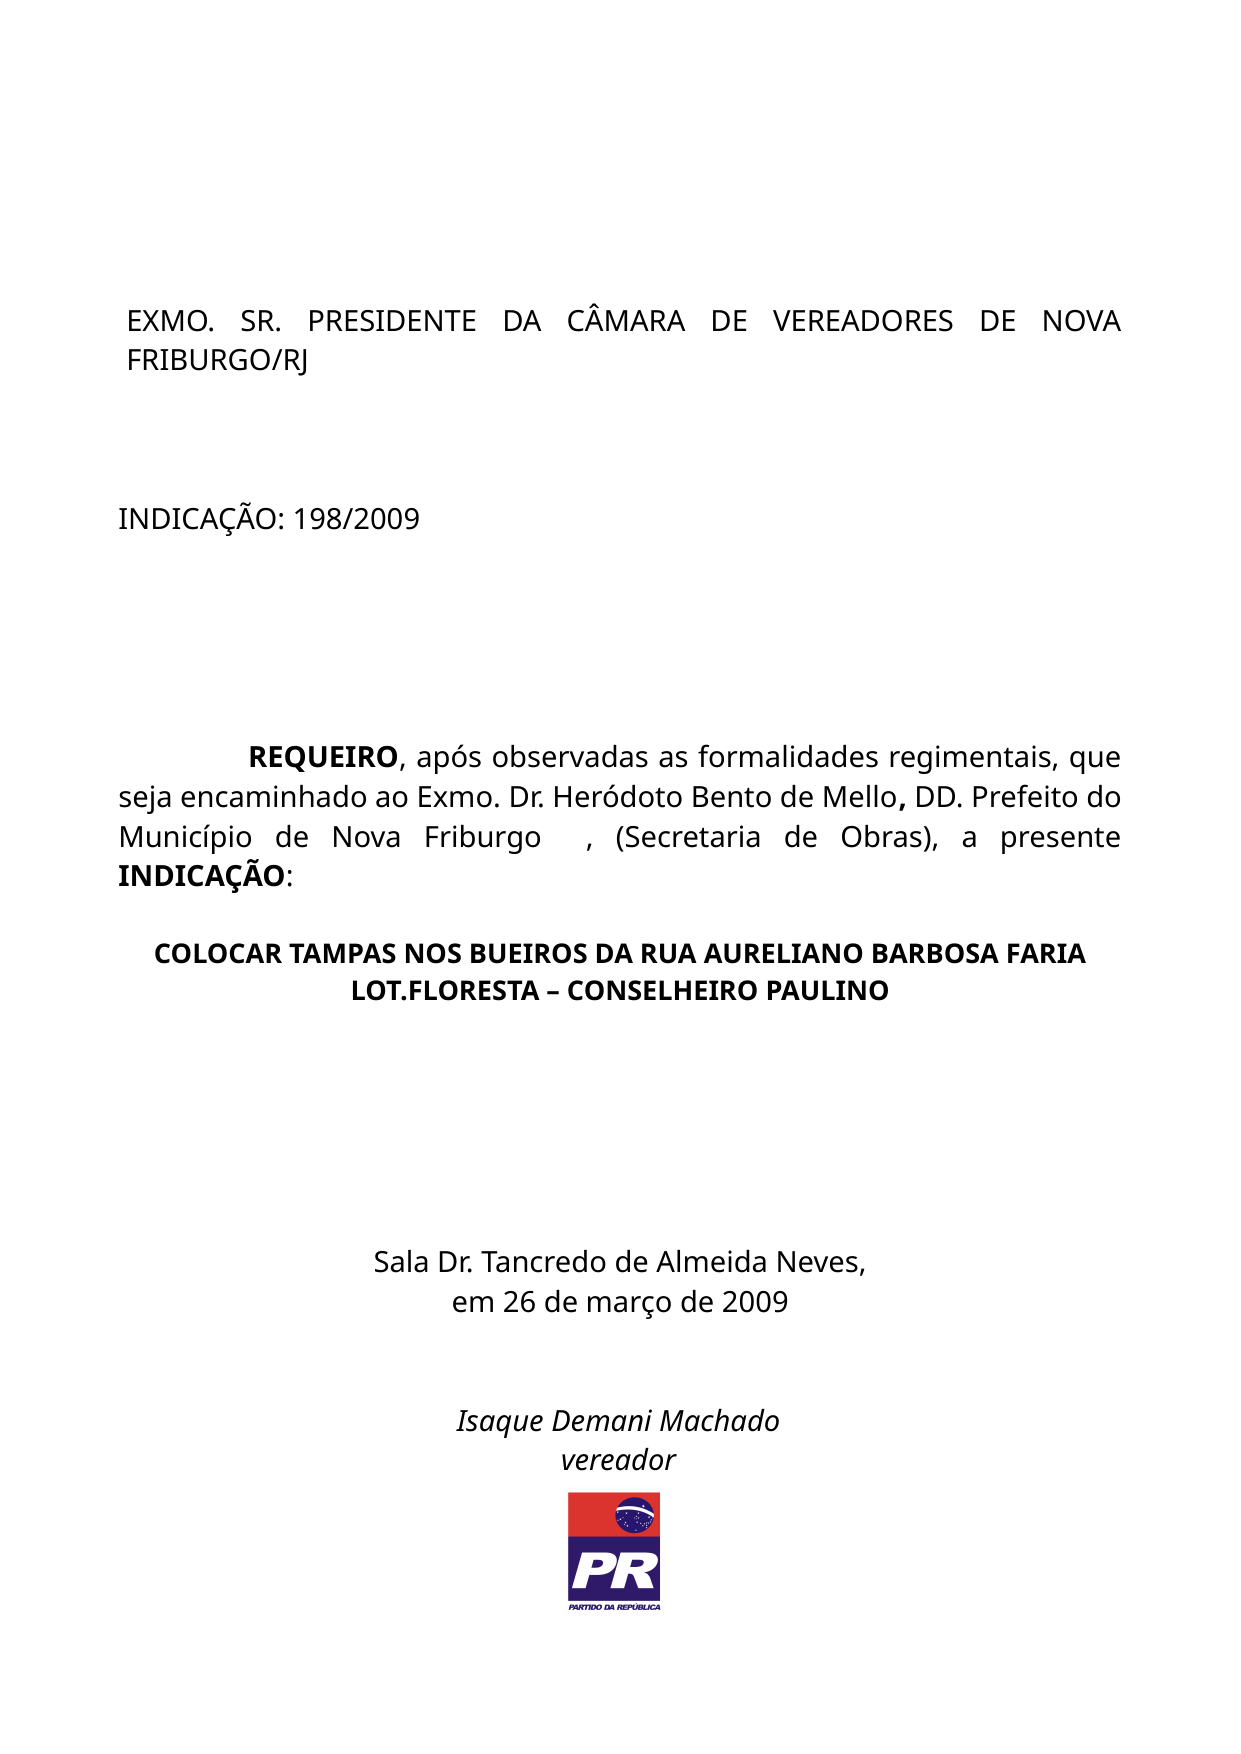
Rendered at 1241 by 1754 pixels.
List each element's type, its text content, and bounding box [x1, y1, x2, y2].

text REQUEIRO, após observadas as formalidades regimentais, que seja encaminhado ao Exmo. Dr. Heródoto Bento de Mello, DD. Prefeito do Município de Nova Friburgo , (Secretaria de Obras), a presente INDICAÇÃO: [118, 737, 1122, 895]
text EXMO. SR. PRESIDENTE DA CÂMARA DE VEREADORES DE NOVA FRIBURGO/RJ [126, 300, 1122, 379]
text em 26 de março de 2009 [118, 1281, 1122, 1321]
text Isaque Demani Machado [118, 1400, 1122, 1440]
text INDICAÇÃO: 198/2009 [118, 498, 1122, 538]
picture [562, 1485, 668, 1616]
text COLOCAR TAMPAS NOS BUEIROS DA RUA AURELIANO BARBOSA FARIA LOT.FLORESTA – CONSELHEIRO PAULINO [118, 935, 1122, 1009]
text Sala Dr. Tancredo de Almeida Neves, [118, 1241, 1122, 1281]
text vereador [118, 1440, 1122, 1479]
